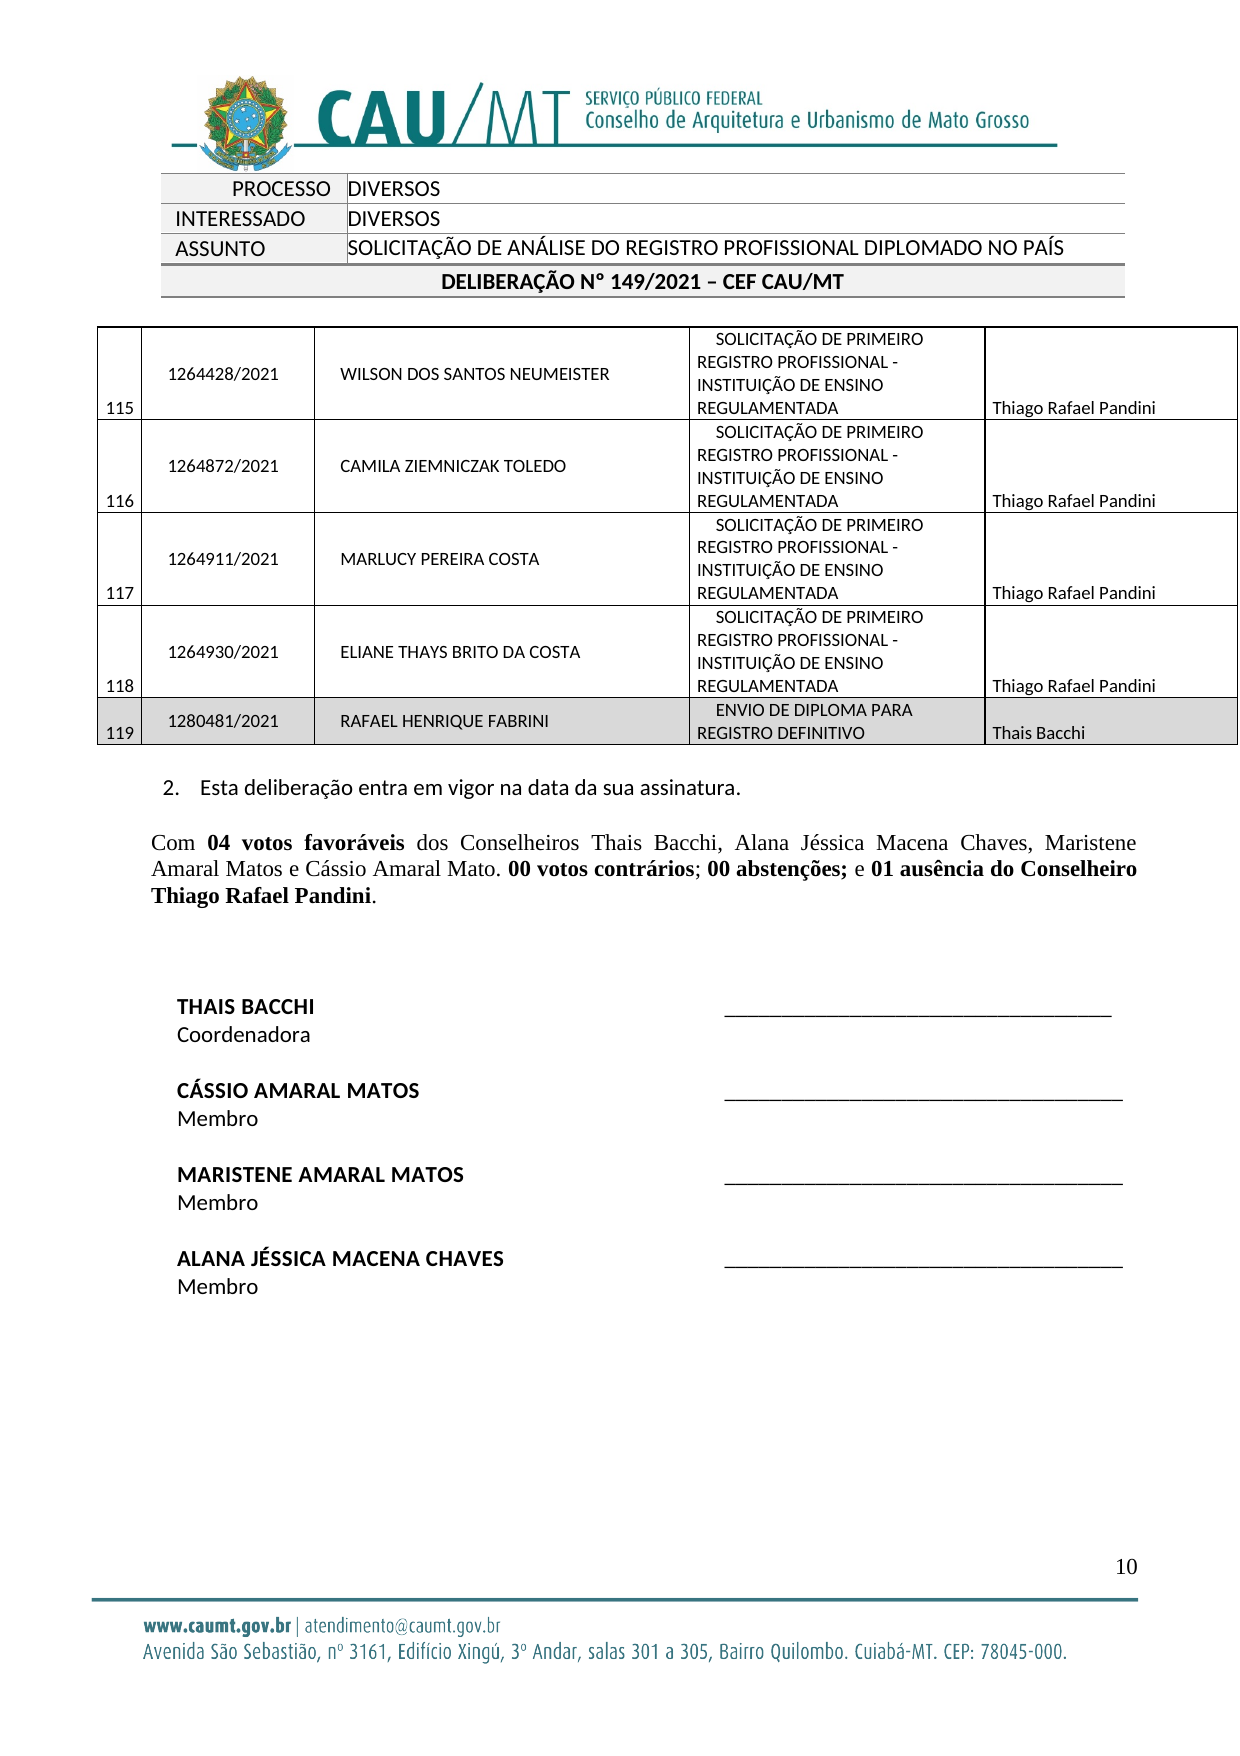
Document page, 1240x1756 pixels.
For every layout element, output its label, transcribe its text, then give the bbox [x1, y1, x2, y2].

table_cell SOLICITAÇÃO DE PRIMEIRO REGISTRO PROFISSIONAL - INSTITUIÇÃO DE ENSINO REGULAMENTADA [690, 420, 984, 512]
table_cell SOLICITAÇÃO DE PRIMEIRO REGISTRO PROFISSIONAL - INSTITUIÇÃO DE ENSINO REGULAMENTADA [690, 606, 984, 697]
table_header thais bacchi Coordenadora cássio amaral matos Membro maristene amaral matos Membro alana jéssica macena chaves Membro [92, 964, 639, 1357]
table_cell 115 [98, 328, 141, 419]
table_cell Thiago Rafael Pandini [986, 513, 1237, 604]
table_cell Thiago Rafael Pandini [986, 606, 1237, 697]
table_cell 117 [98, 513, 141, 604]
table_cell ELIANE THAYS BRITO DA COSTA [315, 606, 689, 697]
table_cell SOLICITAÇÃO DE PRIMEIRO REGISTRO PROFISSIONAL - INSTITUIÇÃO DE ENSINO REGULAMENTADA [690, 513, 984, 604]
table_cell 119 [98, 698, 141, 744]
table_cell 1280481/2021 [142, 698, 314, 744]
table_cell 1264911/2021 [142, 513, 314, 604]
table_cell Thiago Rafael Pandini [986, 328, 1237, 419]
table_cell RAFAEL HENRIQUE FABRINI [315, 698, 689, 744]
table_cell MARLUCY PEREIRA COSTA [315, 513, 689, 604]
table_cell SOLICITAÇÃO DE PRIMEIRO REGISTRO PROFISSIONAL - INSTITUIÇÃO DE ENSINO REGULAMENTADA [690, 328, 984, 419]
table_cell WILSON DOS SANTOS NEUMEISTER [315, 328, 689, 419]
table_cell Thiago Rafael Pandini [986, 420, 1237, 512]
table_cell 1264428/2021 [142, 328, 314, 419]
table_cell 1264930/2021 [142, 606, 314, 697]
table_cell 116 [98, 420, 141, 512]
text Com 04 votos favoráveis dos Conselheiros Thais Bacchi, Alana Jéssica Macena Chaves, Maristene Amaral Matos e Cássio Amaral Mato. 00 votos contrários; 00 abstenções; e 01 ausência do Conselheiro Thiago Rafael Pandini. [151, 829, 1137, 908]
table_cell ENVIO DE DIPLOMA PARA REGISTRO DEFINITIVO [690, 698, 984, 744]
table_cell 118 [98, 606, 141, 697]
table_cell CAMILA ZIEMNICZAK TOLEDO [315, 420, 689, 512]
list Esta deliberação entra em vigor na data da sua assinatura. [162, 773, 1137, 801]
table_cell Thais Bacchi [986, 698, 1237, 744]
table_cell 1264872/2021 [142, 420, 314, 512]
table_header __________________________________ ___________________________________ ___________________________________ ___________________________________ [639, 964, 1137, 1357]
